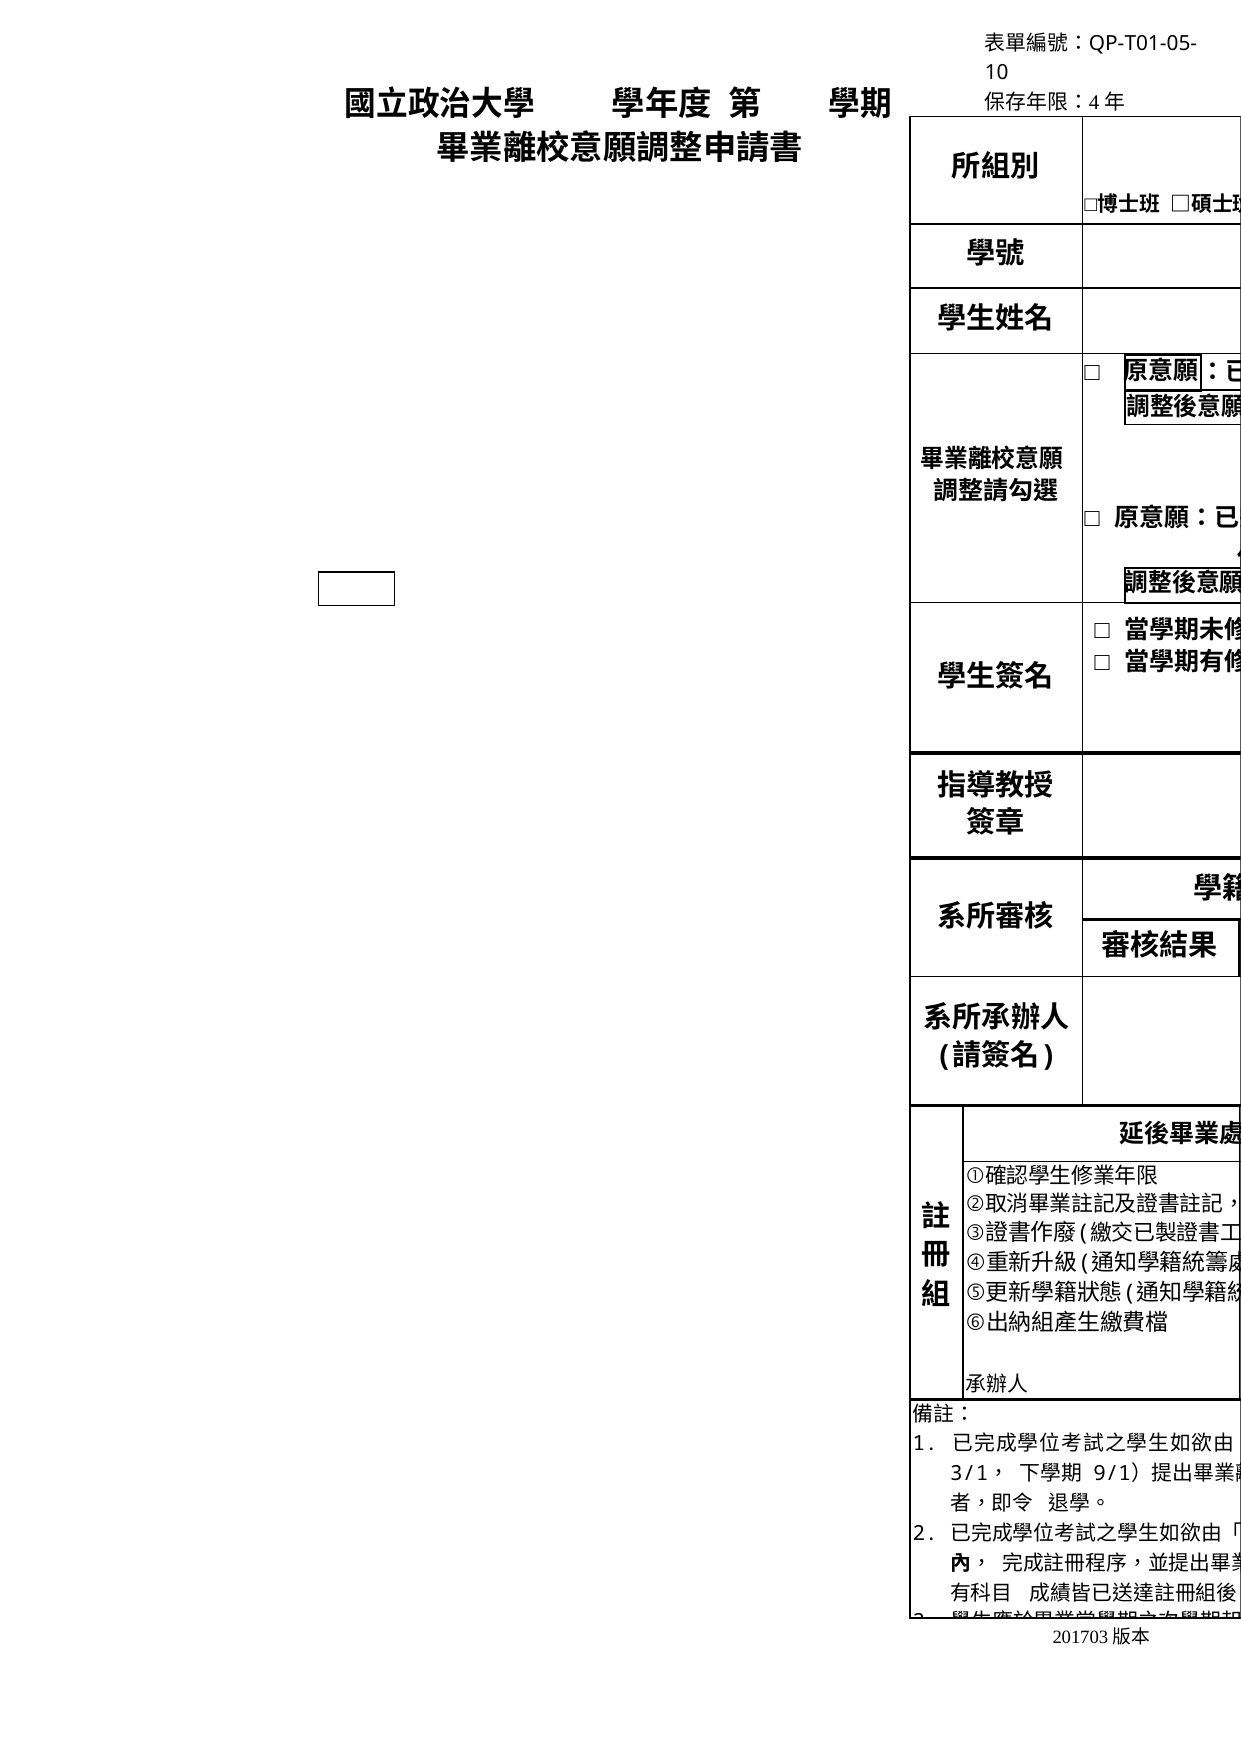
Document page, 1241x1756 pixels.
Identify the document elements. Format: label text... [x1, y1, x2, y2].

table_cell ：已完成學位考試，於學位考試當學期論文上傳並辦理離校。 [1202, 354, 1240, 389]
table_cell [1083, 567, 1124, 602]
table_cell 學生姓名 [911, 289, 1082, 353]
table_cell 系所審核 [911, 860, 1082, 976]
table_cell □ [1083, 354, 1124, 423]
table_cell 備註： 1. 已完成學位考試之學生如欲由「當學期畢業離校」狀態申請變更為「延後畢業」者，應於時限內（上學期 3/1， 下學期 9/1）提出畢業離校意願調整申請。逾期未完成且仍具修業年限者，即應註冊，已逾修業年限者，即令 退學。 2. 已完成學位考試之學生如欲由「延後畢業」狀態申請變更為「當學期畢業離校」者，應於預定畢業之當學期內， 完成註冊程序，並提出畢業離校意願調整申請。如預定畢業當學期，有選課/出國選課者，須於期末所有科目 成績皆已送達註冊組後，始得辦理離校。 3. 學生應於畢業當學期之次學期起一個內完成畢業離校程序。 [911, 1401, 1240, 1617]
table_cell 調整後意願 [1126, 391, 1240, 423]
table_cell 年 月 日 [1083, 755, 1240, 856]
table_cell 原意願 [1126, 356, 1200, 389]
table_cell 調整後意願 [1126, 569, 1240, 602]
table_cell □ 當學期未修課提前於學期中畢業。 □ 當學期有修課/出國選課，於學期成績送達後畢業。 申請人： 年 月 日 [1083, 603, 1240, 751]
table_cell 學生簽名 [911, 603, 1082, 751]
table_cell 年 月 日 [1083, 977, 1240, 1104]
table_cell [1083, 225, 1240, 287]
table_cell 系所承辦人 (請簽名) [911, 977, 1082, 1104]
table_cell 「畢業離校意願調整申請書」後辦理離校。 (已製作學位證書作廢，須繳交工本費一百五十元整) □ 原意願：已完成學位考試，尚有修業年限延後畢業，將於以後學期論文上 傳並辦理離校。 [1083, 424, 1240, 567]
table_cell 延後畢業處理 [964, 1107, 1239, 1161]
table_cell 畢業離校意願 調整請勾選 [911, 354, 1082, 602]
table_cell 學籍狀況: 已註冊 學期 尚可辦理註冊 學期 [1083, 860, 1240, 918]
table_cell 確認學生修業年限 取消畢業註記及證書註記，註記延後畢業 證書作廢(繳交已製證書工本費一百五十元) 重新升級(通知學籍統籌處理) 更新學籍狀態(通知學籍統籌處理) 出納組產生繳費檔 承辦人 [964, 1162, 1239, 1398]
text 國立政治大學 學年度 第 學期 畢業離校意願調整申請書 [344, 81, 895, 168]
table_cell 審核結果 [1083, 921, 1238, 976]
table_header 所組別 [911, 117, 1082, 223]
table_cell 學號 [911, 225, 1082, 287]
text 保存年限：4 年 [984, 85, 1216, 116]
table_cell 指導教授 簽章 [911, 755, 1082, 856]
table_header 系(所)學程 組 年級 □博士班 □碩士班 [1083, 117, 1240, 223]
table_cell [1083, 289, 1240, 353]
table_cell 註 冊 組 [911, 1107, 962, 1398]
text 201703 版本 [899, 1623, 1150, 1649]
text 表單編號：QP-T01-05-10 [984, 27, 1216, 85]
